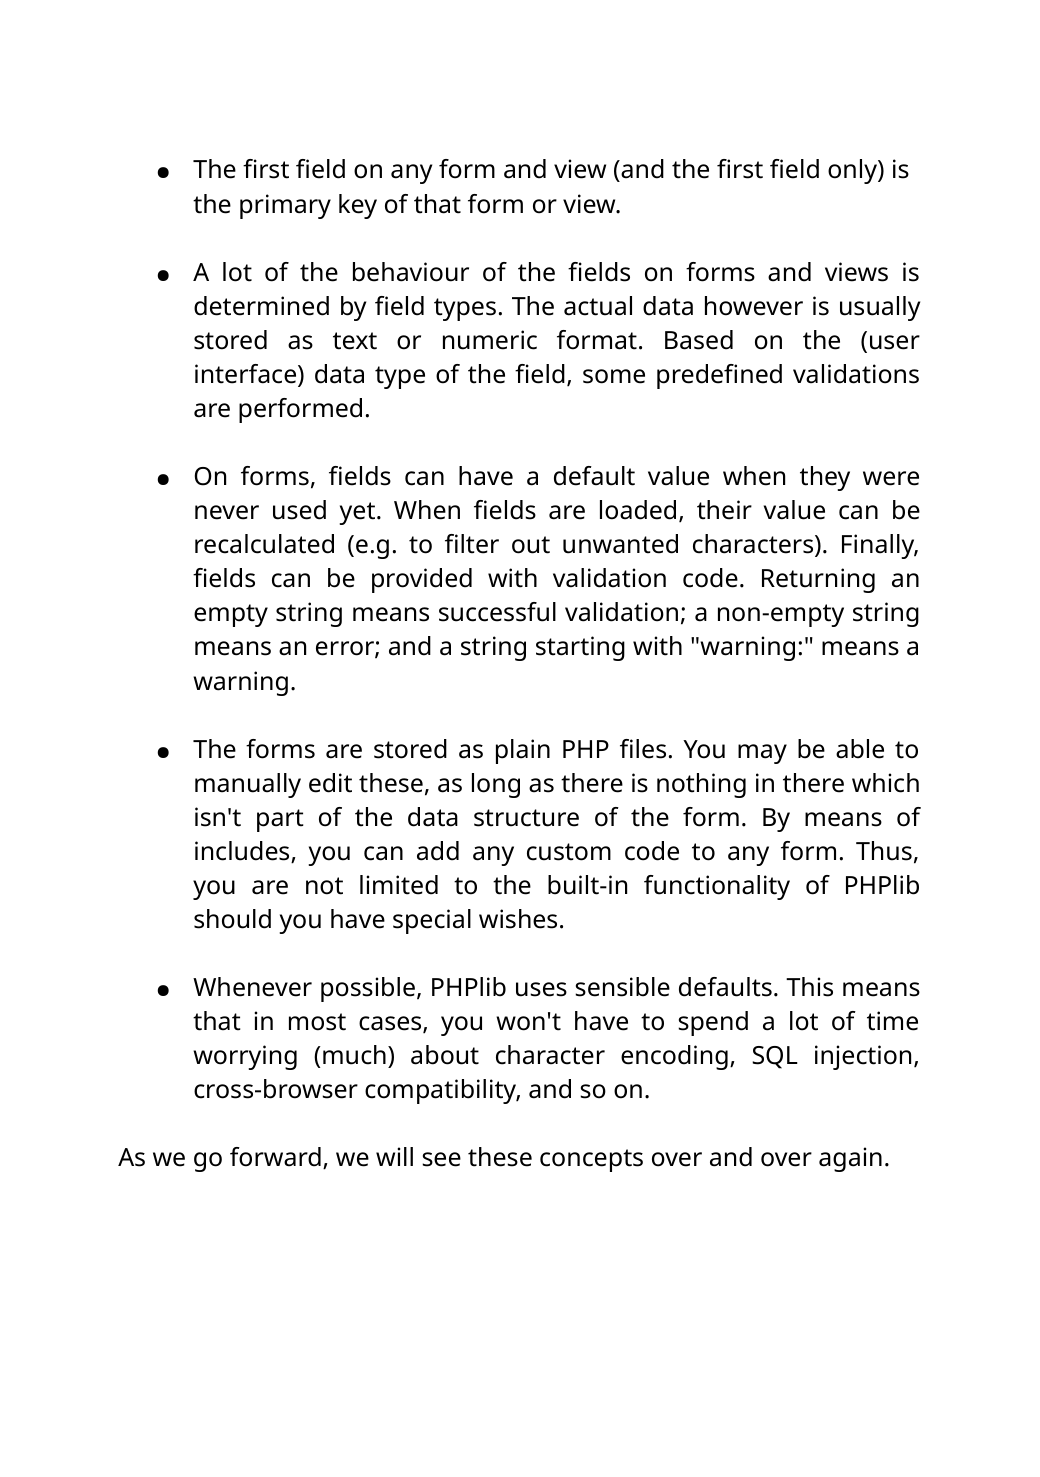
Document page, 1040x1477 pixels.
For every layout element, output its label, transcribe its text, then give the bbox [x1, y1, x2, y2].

list The forms are stored as plain PHP files. You may be able to manually edit these, as long as there is nothing in there which isn't part of the data structure of the form. By means of includes, you can add any custom code to any form. Thus, you are not limited to the built-in functionality of PHPlib should you have special wishes. [156, 731, 921, 936]
list A lot of the behaviour of the fields on forms and views is determined by field types. The actual data however is usually stored as text or numeric format. Based on the (user interface) data type of the field, some predefined validations are performed. [156, 254, 921, 425]
text As we go forward, we will see these concepts over and over again. [118, 1140, 921, 1174]
list Whenever possible, PHPlib uses sensible defaults. This means that in most cases, you won't have to spend a lot of time worrying (much) about character encoding, SQL injection, cross-browser compatibility, and so on. [156, 970, 921, 1106]
list On forms, fields can have a default value when they were never used yet. When fields are loaded, their value can be recalculated (e.g. to filter out unwanted characters). Finally, fields can be provided with validation code. Returning an empty string means successful validation; a non-empty string means an error; and a string starting with "warning:" means a warning. [156, 459, 921, 697]
list The first field on any form and view (and the first field only) is the primary key of that form or view. [156, 152, 921, 254]
